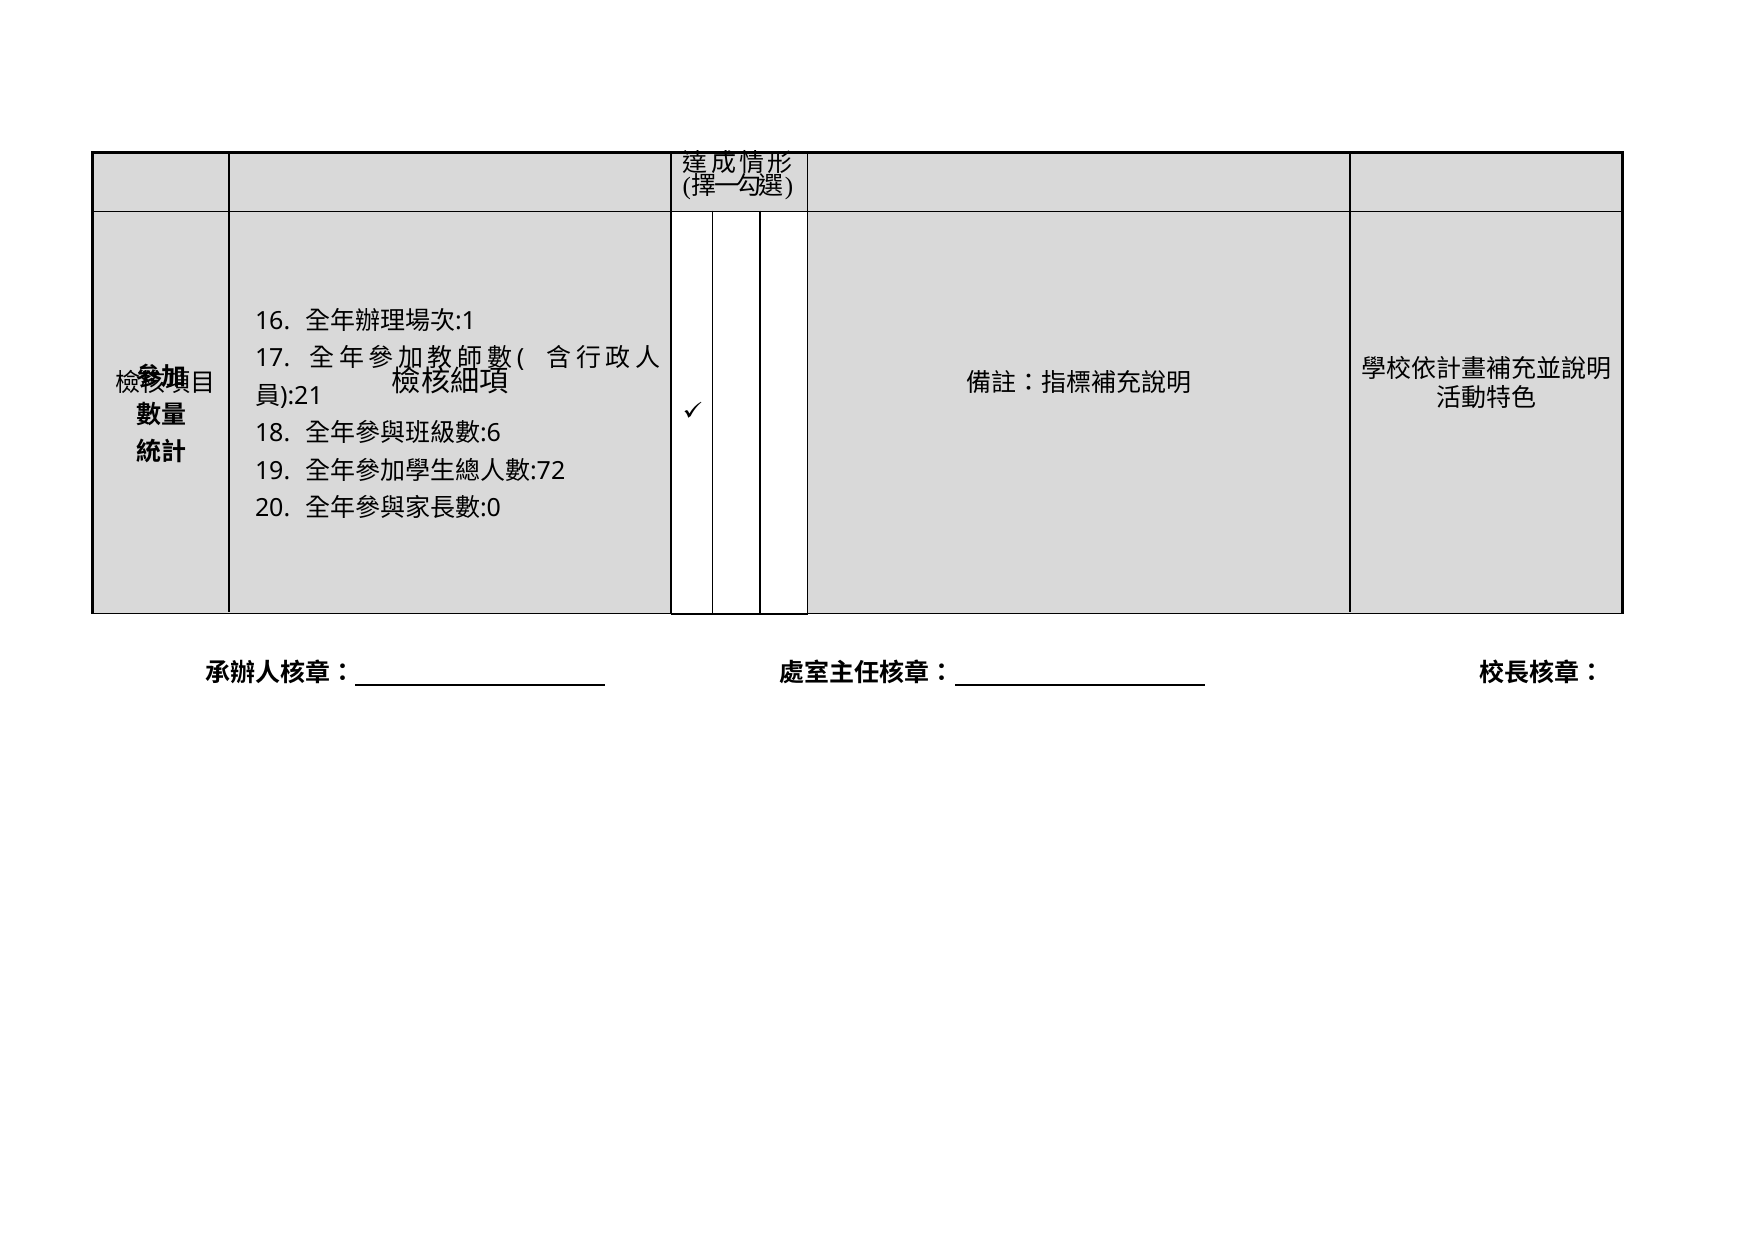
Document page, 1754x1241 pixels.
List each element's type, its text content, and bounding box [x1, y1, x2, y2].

table_header [1351, 154, 1621, 211]
table_header 達成情形 (擇一勾選) [672, 154, 807, 211]
table_header [808, 154, 1349, 211]
table_header [94, 154, 228, 211]
table_cell 參加 數量 統計 [94, 212, 229, 613]
table_cell [713, 212, 759, 613]
table_cell 16.全年辦理場次:1 17.全年參加教師數(含行政人員):21 18.全年參與班級數:6 19.全年參加學生總人數:72 20.全年參與家長數:0 [229, 212, 670, 613]
table_cell [1350, 212, 1621, 613]
text 承辦人核章： 處室主任核章： 校長核章： [105, 652, 1605, 690]
table_header [230, 154, 670, 211]
table_cell [808, 212, 1350, 613]
table_cell [761, 212, 807, 613]
table_cell ü [672, 212, 712, 613]
